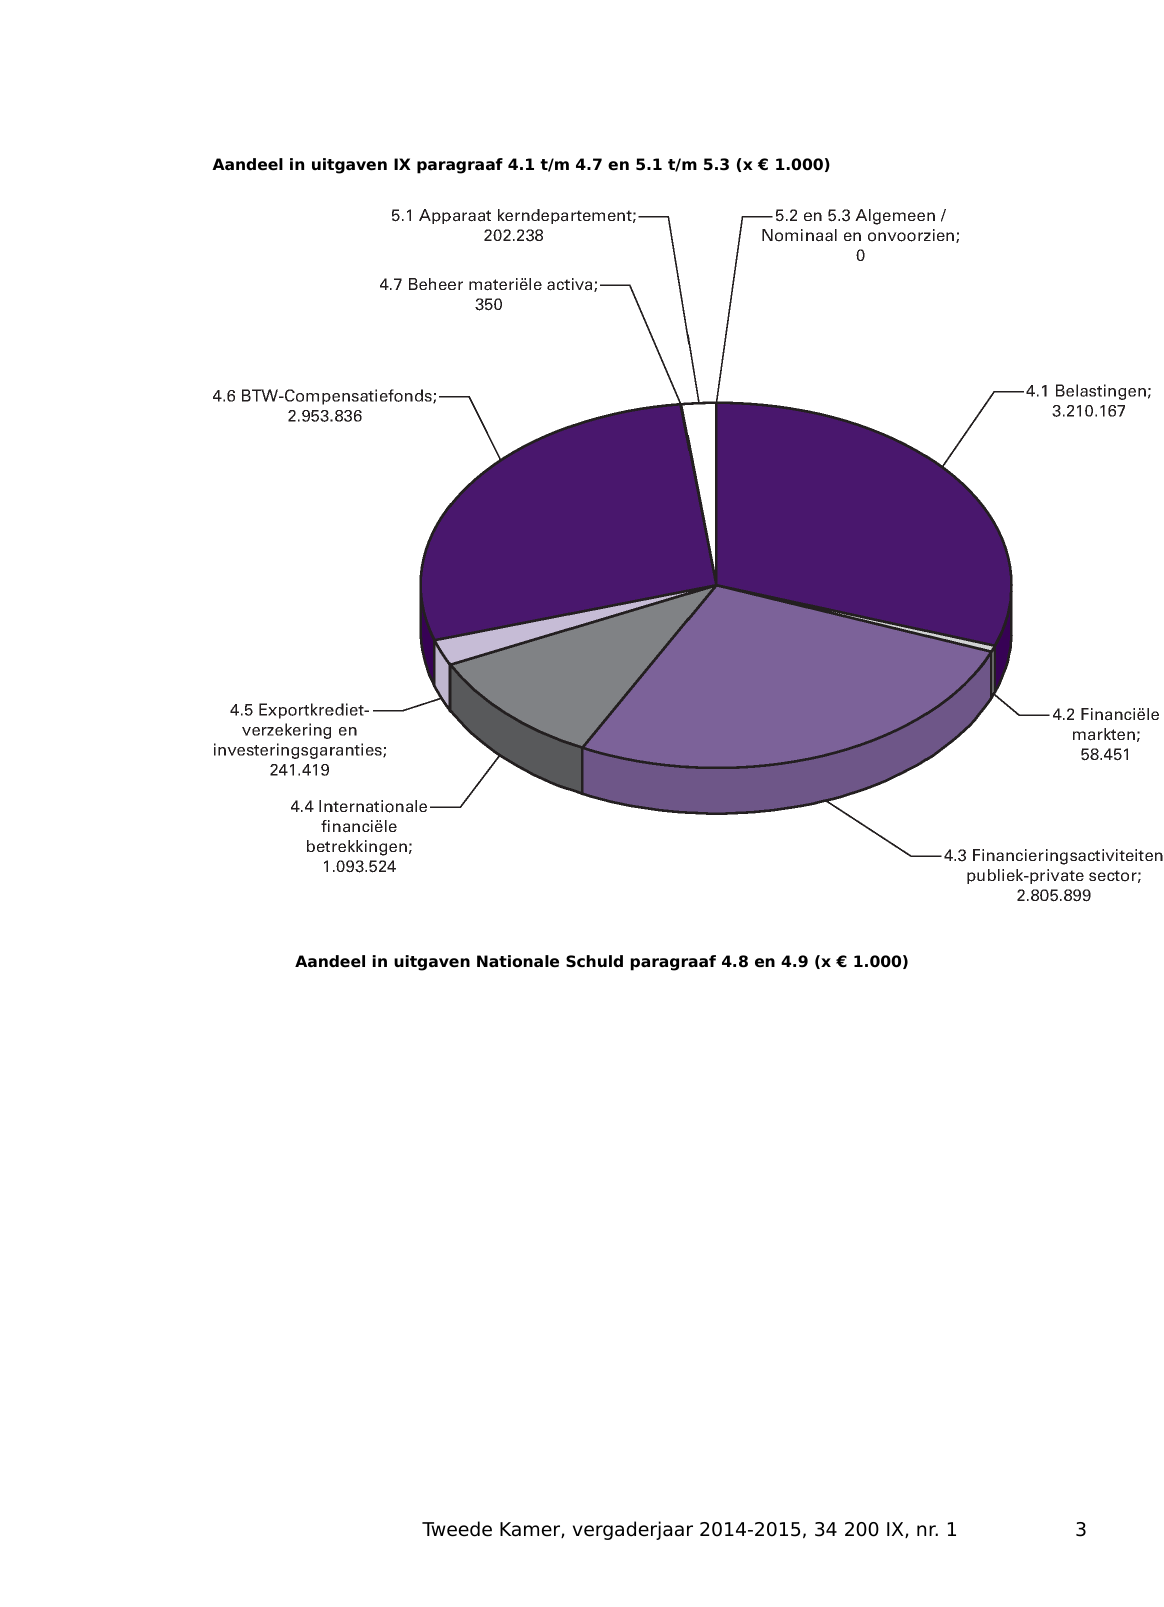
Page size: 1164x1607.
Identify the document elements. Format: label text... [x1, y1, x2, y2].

text Aandeel in uitgaven IX paragraaf 4.1 t/m 4.7 en 5.1 t/m 5.3 (x € 1.000) [212, 156, 1163, 174]
picture [212, 207, 1164, 905]
text Aandeel in uitgaven Nationale Schuld paragraaf 4.8 en 4.9 (x € 1.000) [295, 953, 1163, 971]
